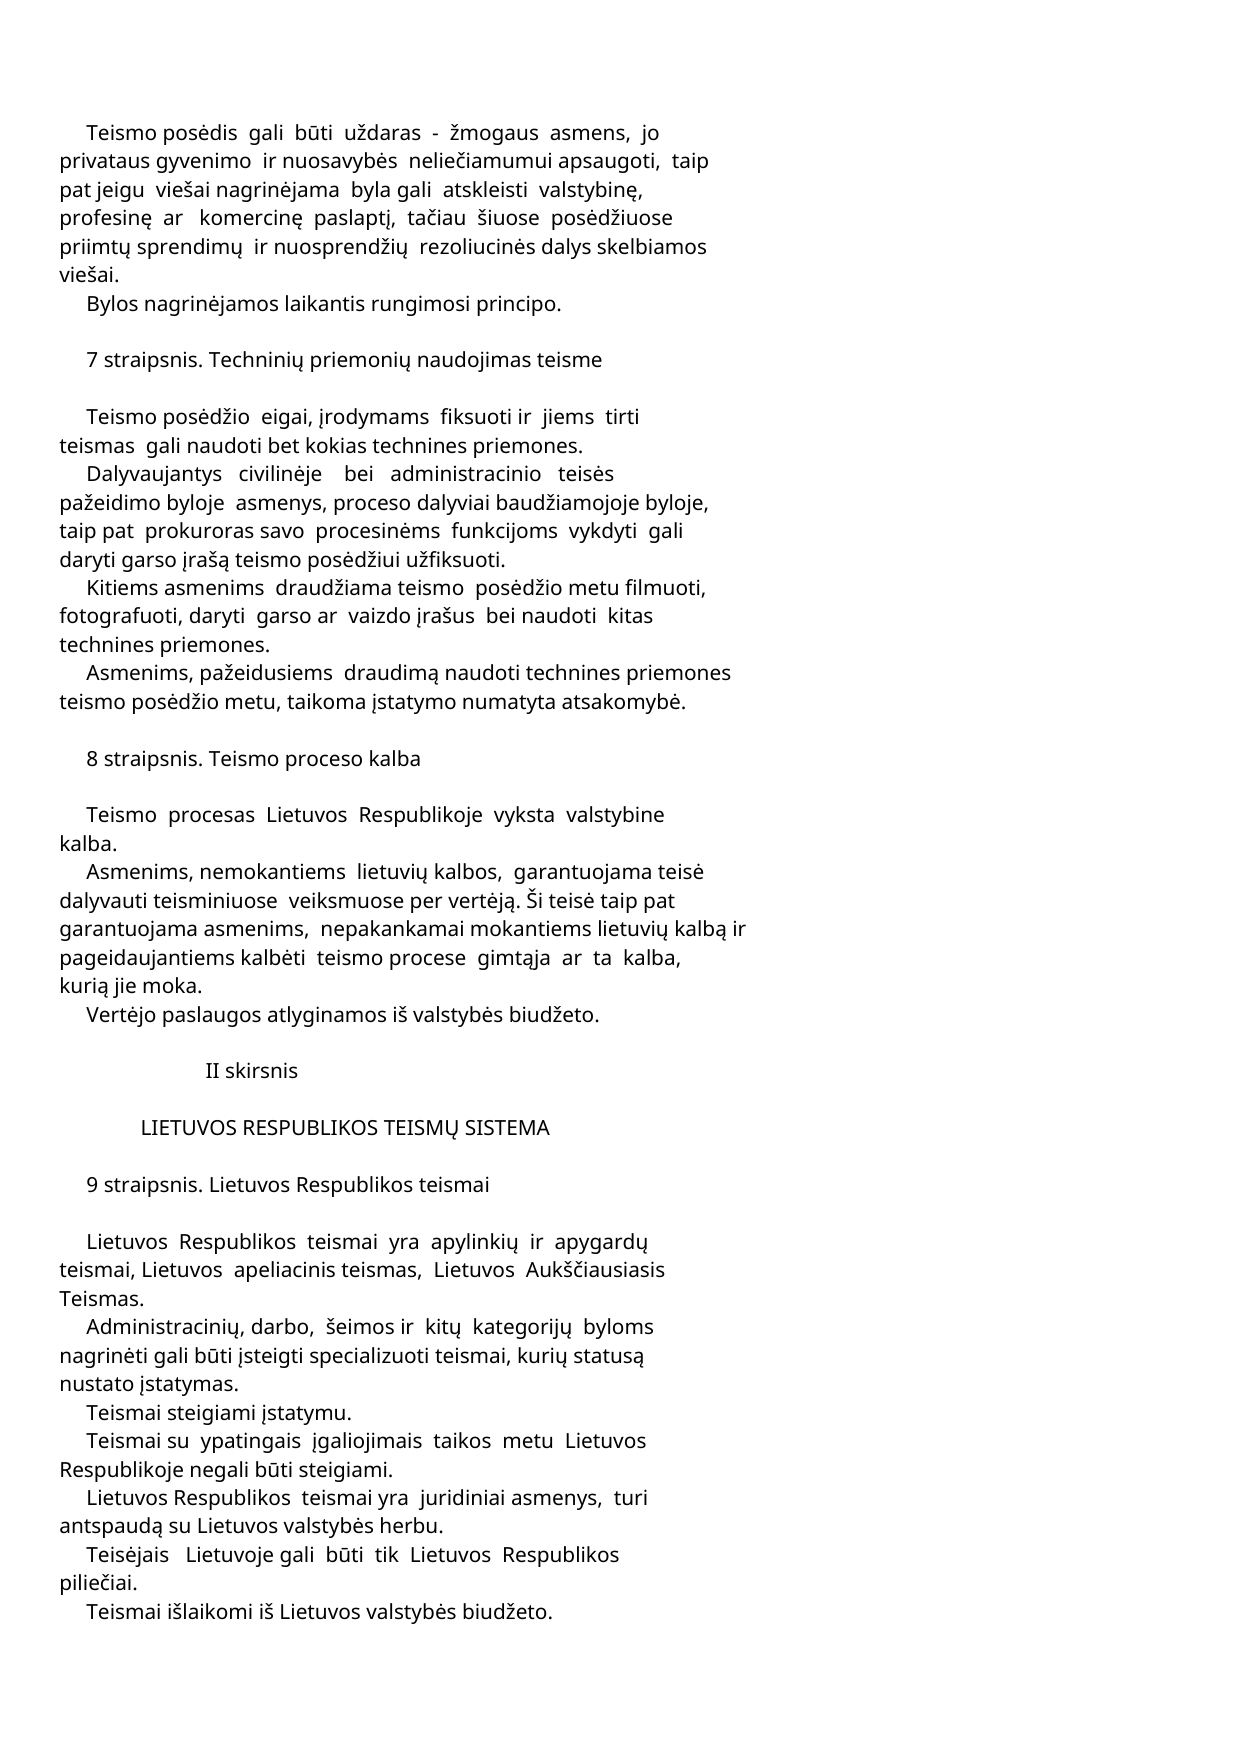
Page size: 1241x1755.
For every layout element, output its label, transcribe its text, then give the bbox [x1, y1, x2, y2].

text taip pat prokuroras savo procesinėms funkcijoms vykdyti gali [59, 516, 1122, 545]
text teismas gali naudoti bet kokias technines priemones. [59, 431, 1122, 459]
text Vertėjo paslaugos atlyginamos iš valstybės biudžeto. [59, 1000, 1122, 1028]
text pat jeigu viešai nagrinėjama byla gali atskleisti valstybinę, [59, 175, 1122, 203]
text Teismai su ypatingais įgaliojimais taikos metu Lietuvos [59, 1426, 1122, 1455]
text antspaudą su Lietuvos valstybės herbu. [59, 1512, 1122, 1540]
text 9 straipsnis. Lietuvos Respublikos teismai [59, 1170, 1122, 1199]
text kalba. [59, 829, 1122, 857]
text dalyvauti teisminiuose veiksmuose per vertėją. Ši teisė taip pat [59, 886, 1122, 914]
text Respublikoje negali būti steigiami. [59, 1455, 1122, 1483]
text piliečiai. [59, 1568, 1122, 1597]
text kurią jie moka. [59, 971, 1122, 1000]
text Asmenims, nemokantiems lietuvių kalbos, garantuojama teisė [59, 857, 1122, 886]
text II skirsnis [59, 1057, 1122, 1085]
text LIETUVOS RESPUBLIKOS TEISMŲ SISTEMA [59, 1113, 1122, 1142]
text Teismai steigiami įstatymu. [59, 1398, 1122, 1426]
text Lietuvos Respublikos teismai yra apylinkių ir apygardų [59, 1227, 1122, 1256]
text Teismai išlaikomi iš Lietuvos valstybės biudžeto. [59, 1597, 1122, 1625]
text 8 straipsnis. Teismo proceso kalba [59, 744, 1122, 772]
text Teismo posėdžio eigai, įrodymams fiksuoti ir jiems tirti [59, 402, 1122, 431]
text Teismas. [59, 1284, 1122, 1312]
text nustato įstatymas. [59, 1369, 1122, 1398]
text viešai. [59, 260, 1122, 289]
text privataus gyvenimo ir nuosavybės neliečiamumui apsaugoti, taip [59, 147, 1122, 175]
text Administracinių, darbo, šeimos ir kitų kategorijų byloms [59, 1312, 1122, 1341]
text Kitiems asmenims draudžiama teismo posėdžio metu filmuoti, [59, 573, 1122, 602]
text technines priemones. [59, 630, 1122, 658]
text Teismo procesas Lietuvos Respublikoje vyksta valstybine [59, 801, 1122, 829]
text Dalyvaujantys civilinėje bei administracinio teisės [59, 459, 1122, 488]
text pageidaujantiems kalbėti teismo procese gimtąja ar ta kalba, [59, 943, 1122, 971]
text Bylos nagrinėjamos laikantis rungimosi principo. [59, 289, 1122, 317]
text Asmenims, pažeidusiems draudimą naudoti technines priemones [59, 658, 1122, 687]
text Lietuvos Respublikos teismai yra juridiniai asmenys, turi [59, 1483, 1122, 1512]
text garantuojama asmenims, nepakankamai mokantiems lietuvių kalbą ir [59, 914, 1122, 943]
text pažeidimo byloje asmenys, proceso dalyviai baudžiamojoje byloje, [59, 488, 1122, 516]
text Teisėjais Lietuvoje gali būti tik Lietuvos Respublikos [59, 1540, 1122, 1568]
text nagrinėti gali būti įsteigti specializuoti teismai, kurių statusą [59, 1341, 1122, 1369]
text teismo posėdžio metu, taikoma įstatymo numatyta atsakomybė. [59, 687, 1122, 715]
text teismai, Lietuvos apeliacinis teismas, Lietuvos Aukščiausiasis [59, 1256, 1122, 1284]
text profesinę ar komercinę paslaptį, tačiau šiuose posėdžiuose [59, 203, 1122, 232]
text Teismo posėdis gali būti uždaras - žmogaus asmens, jo [59, 118, 1122, 147]
text daryti garso įrašą teismo posėdžiui užfiksuoti. [59, 545, 1122, 573]
text fotografuoti, daryti garso ar vaizdo įrašus bei naudoti kitas [59, 602, 1122, 630]
text priimtų sprendimų ir nuosprendžių rezoliucinės dalys skelbiamos [59, 232, 1122, 260]
text 7 straipsnis. Techninių priemonių naudojimas teisme [59, 346, 1122, 374]
